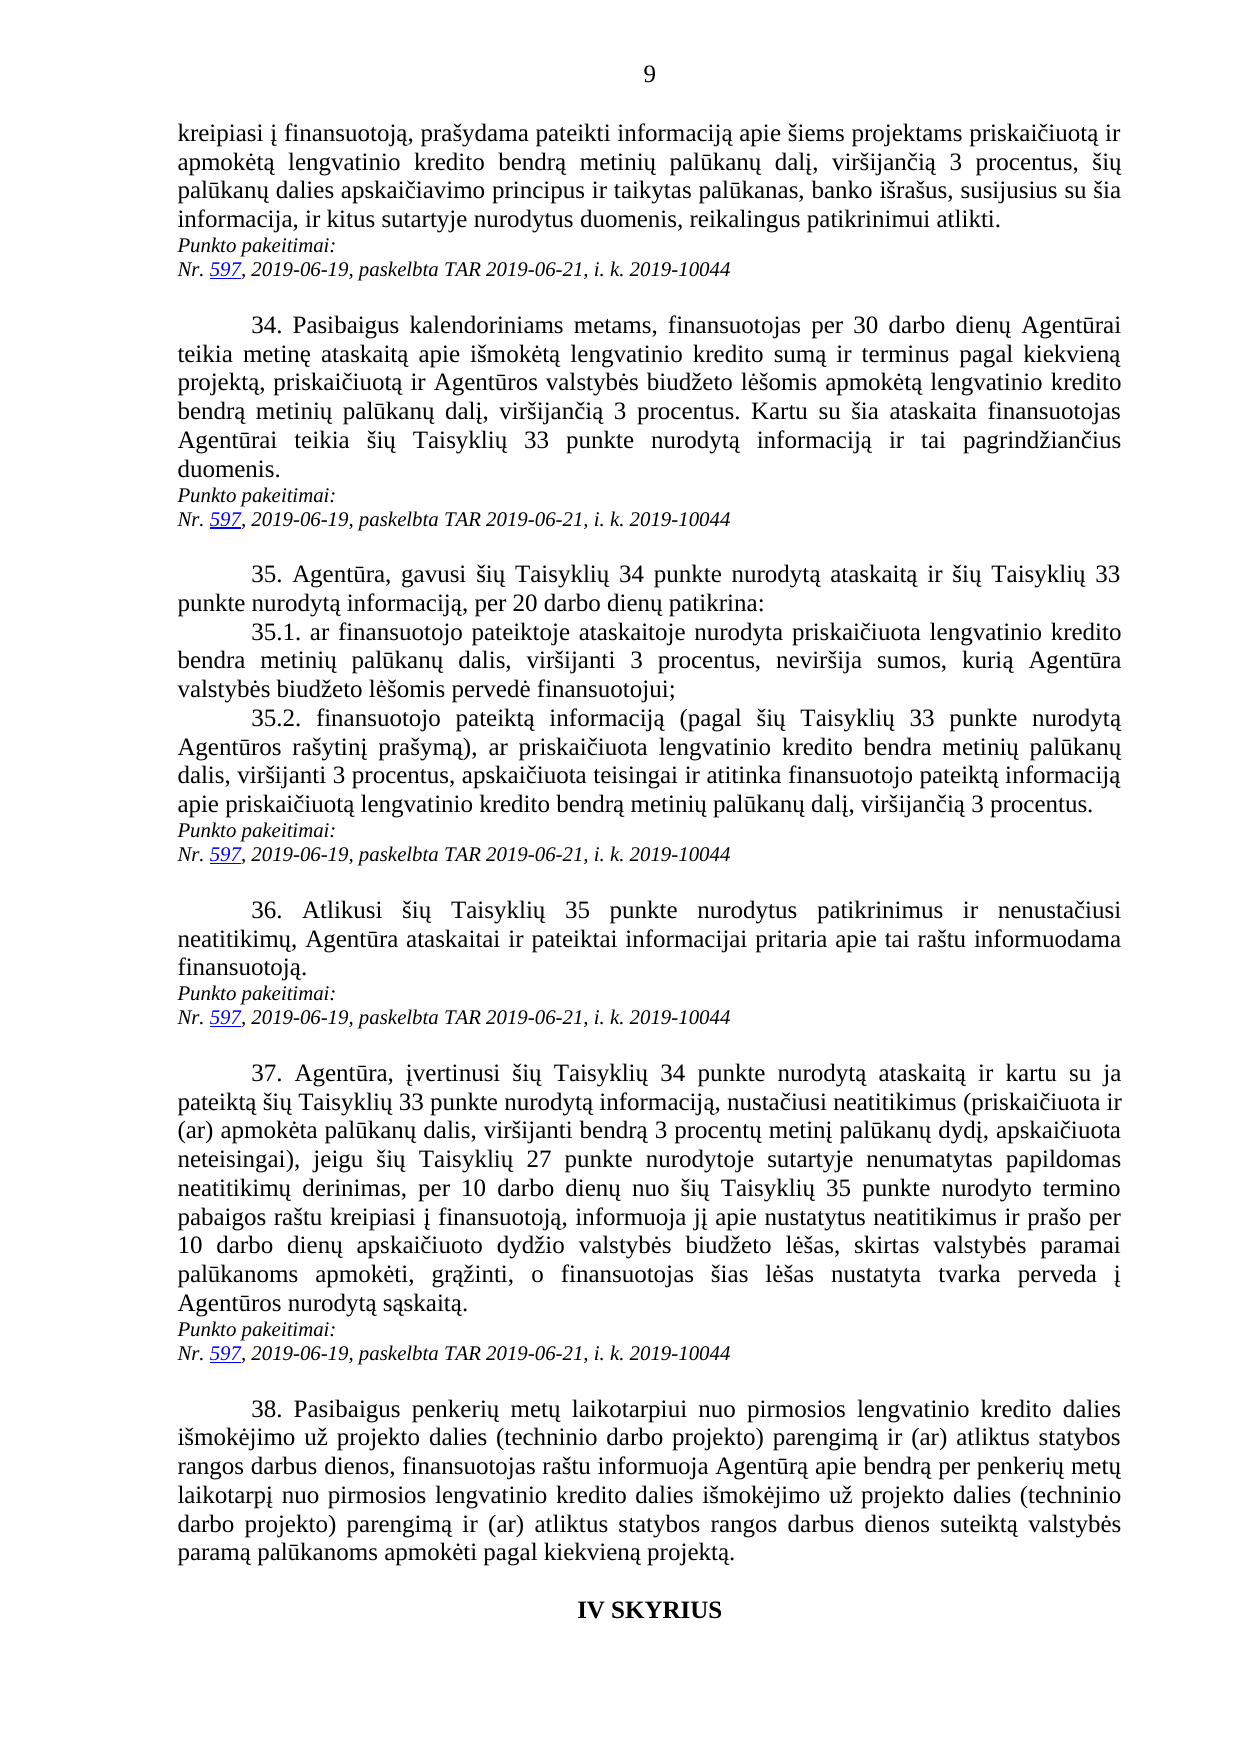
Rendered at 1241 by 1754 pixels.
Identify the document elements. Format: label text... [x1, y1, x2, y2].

text Punkto pakeitimai: [177, 233, 1122, 257]
text Nr. 597, 2019-06-19, paskelbta TAR 2019-06-21, i. k. 2019-10044 [177, 842, 1122, 866]
text kreipiasi į finansuotoją, prašydama pateikti informaciją apie šiems projektams priskaičiuotą ir apmokėtą lengvatinio kredito bendrą metinių palūkanų dalį, viršijančią 3 procentus, šių palūkanų dalies apskaičiavimo principus ir taikytas palūkanas, banko išrašus, susijusius su šia informacija, ir kitus sutartyje nurodytus duomenis, reikalingus patikrinimui atlikti. [177, 118, 1122, 233]
text 37. Agentūra, įvertinusi šių Taisyklių 34 punkte nurodytą ataskaitą ir kartu su ja pateiktą šių Taisyklių 33 punkte nurodytą informaciją, nustačiusi neatitikimus (priskaičiuota ir (ar) apmokėta palūkanų dalis, viršijanti bendrą 3 procentų metinį palūkanų dydį, apskaičiuota neteisingai), jeigu šių Taisyklių 27 punkte nurodytoje sutartyje nenumatytas papildomas neatitikimų derinimas, per 10 darbo dienų nuo šių Taisyklių 35 punkte nurodyto termino pabaigos raštu kreipiasi į finansuotoją, informuoja jį apie nustatytus neatitikimus ir prašo per 10 darbo dienų apskaičiuoto dydžio valstybės biudžeto lėšas, skirtas valstybės paramai palūkanoms apmokėti, grąžinti, o finansuotojas šias lėšas nustatyta tvarka perveda į Agentūros nurodytą sąskaitą. [177, 1058, 1122, 1317]
text Nr. 597, 2019-06-19, paskelbta TAR 2019-06-21, i. k. 2019-10044 [177, 1005, 1122, 1029]
text IV SKYRIUS [177, 1595, 1122, 1624]
text 35.1. ar finansuotojo pateiktoje ataskaitoje nurodyta priskaičiuota lengvatinio kredito bendra metinių palūkanų dalis, viršijanti 3 procentus, neviršija sumos, kurią Agentūra valstybės biudžeto lėšomis pervedė finansuotojui; [177, 617, 1122, 703]
text 35.2. finansuotojo pateiktą informaciją (pagal šių Taisyklių 33 punkte nurodytą Agentūros rašytinį prašymą), ar priskaičiuota lengvatinio kredito bendra metinių palūkanų dalis, viršijanti 3 procentus, apskaičiuota teisingai ir atitinka finansuotojo pateiktą informaciją apie priskaičiuotą lengvatinio kredito bendrą metinių palūkanų dalį, viršijančią 3 procentus. [177, 703, 1122, 818]
text Punkto pakeitimai: [177, 482, 1122, 507]
text Nr. 597, 2019-06-19, paskelbta TAR 2019-06-21, i. k. 2019-10044 [177, 257, 1122, 281]
text Punkto pakeitimai: [177, 818, 1122, 842]
text Punkto pakeitimai: [177, 1317, 1122, 1341]
text Nr. 597, 2019-06-19, paskelbta TAR 2019-06-21, i. k. 2019-10044 [177, 1341, 1122, 1365]
text 34. Pasibaigus kalendoriniams metams, finansuotojas per 30 darbo dienų Agentūrai teikia metinę ataskaitą apie išmokėtą lengvatinio kredito sumą ir terminus pagal kiekvieną projektą, priskaičiuotą ir Agentūros valstybės biudžeto lėšomis apmokėtą lengvatinio kredito bendrą metinių palūkanų dalį, viršijančią 3 procentus. Kartu su šia ataskaita finansuotojas Agentūrai teikia šių Taisyklių 33 punkte nurodytą informaciją ir tai pagrindžiančius duomenis. [177, 310, 1122, 482]
text 38. Pasibaigus penkerių metų laikotarpiui nuo pirmosios lengvatinio kredito dalies išmokėjimo už projekto dalies (techninio darbo projekto) parengimą ir (ar) atliktus statybos rangos darbus dienos, finansuotojas raštu informuoja Agentūrą apie bendrą per penkerių metų laikotarpį nuo pirmosios lengvatinio kredito dalies išmokėjimo už projekto dalies (techninio darbo projekto) parengimą ir (ar) atliktus statybos rangos darbus dienos suteiktą valstybės paramą palūkanoms apmokėti pagal kiekvieną projektą. [177, 1394, 1122, 1566]
text 35. Agentūra, gavusi šių Taisyklių 34 punkte nurodytą ataskaitą ir šių Taisyklių 33 punkte nurodytą informaciją, per 20 darbo dienų patikrina: [177, 559, 1122, 617]
text Nr. 597, 2019-06-19, paskelbta TAR 2019-06-21, i. k. 2019-10044 [177, 507, 1122, 531]
text 36. Atlikusi šių Taisyklių 35 punkte nurodytus patikrinimus ir nenustačiusi neatitikimų, Agentūra ataskaitai ir pateiktai informacijai pritaria apie tai raštu informuodama finansuotoją. [177, 895, 1122, 981]
text Punkto pakeitimai: [177, 981, 1122, 1005]
